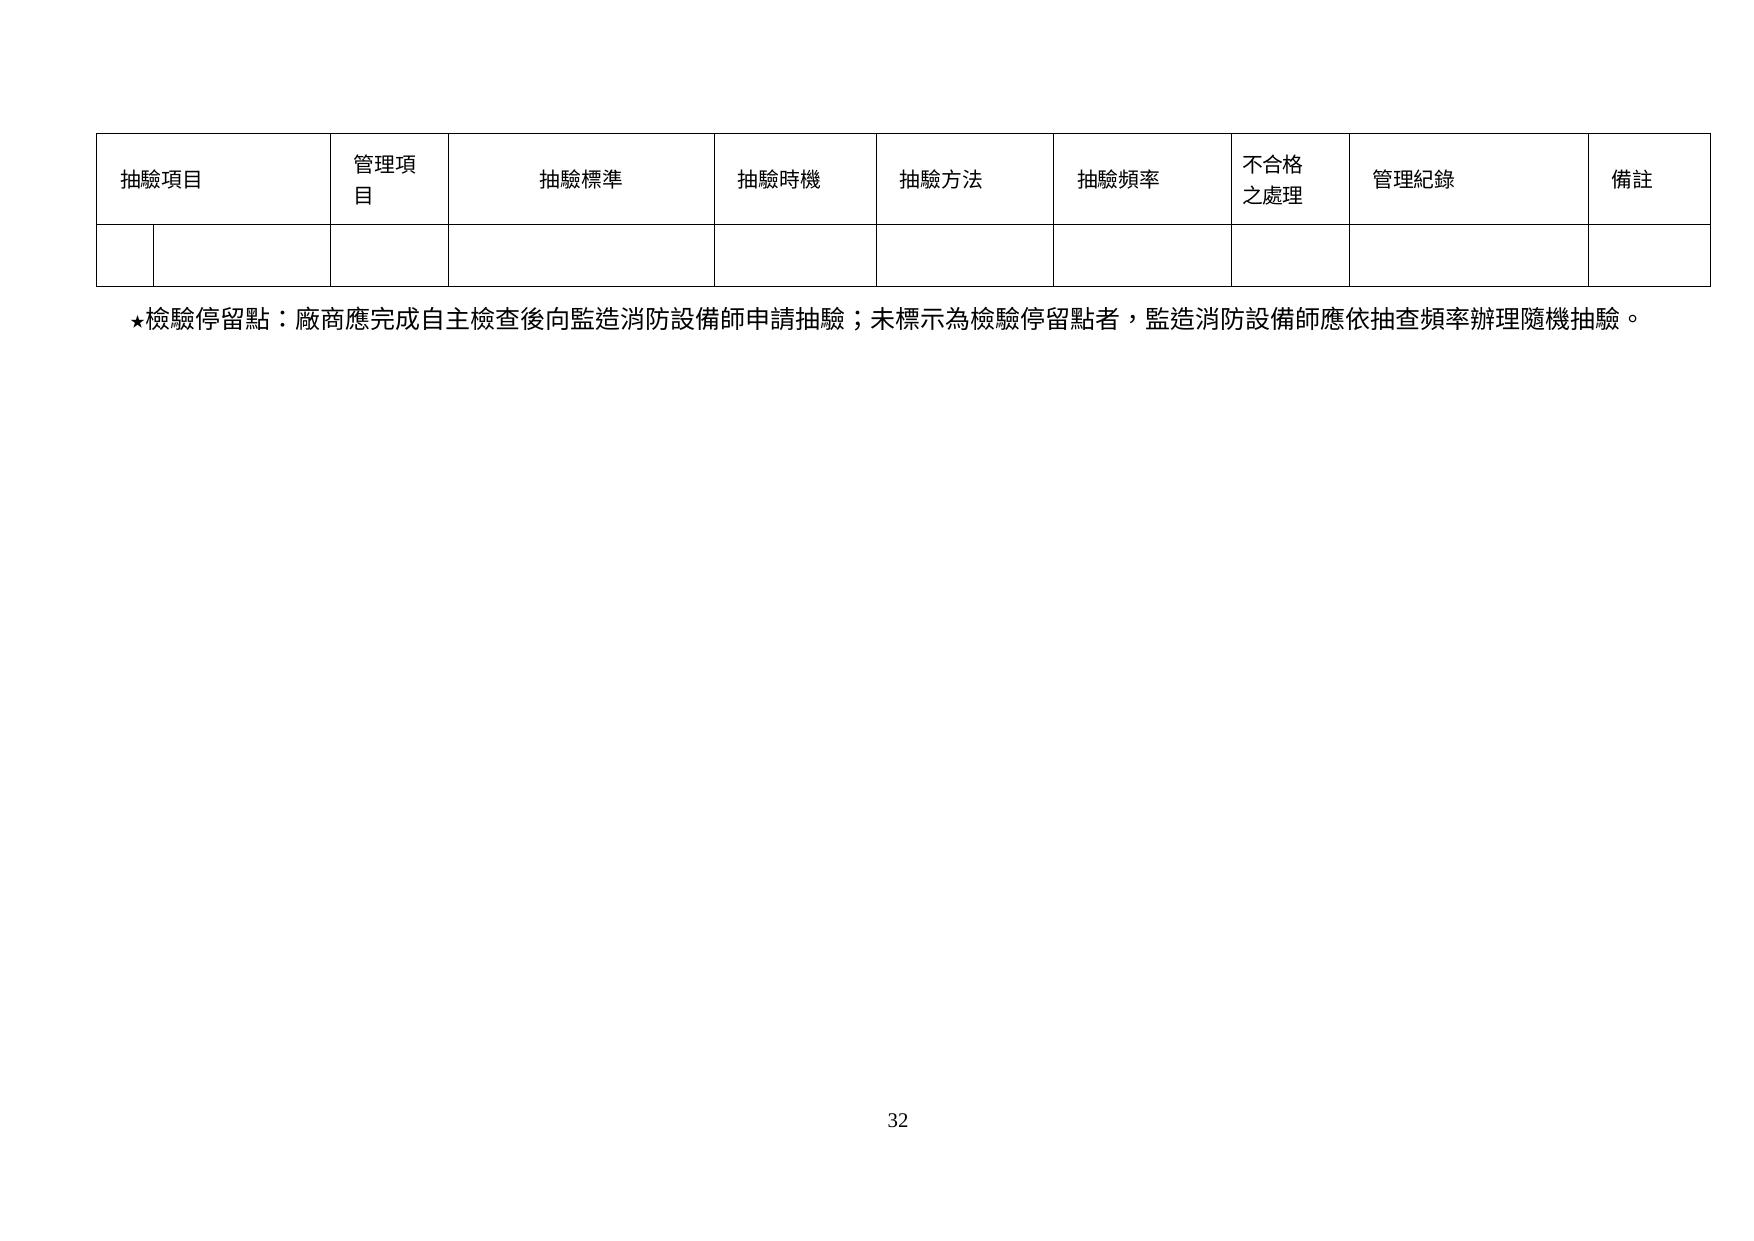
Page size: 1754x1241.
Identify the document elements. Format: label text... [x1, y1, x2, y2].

table_cell [877, 225, 1053, 286]
table_header 管理項目 [331, 134, 448, 224]
table_cell [154, 225, 330, 286]
table_cell [1232, 225, 1349, 286]
table_header 抽驗時機 [715, 134, 876, 224]
table_cell [331, 225, 448, 286]
table_cell [97, 225, 153, 286]
table_cell [449, 225, 714, 286]
table_cell [715, 225, 876, 286]
table_cell [1589, 225, 1710, 286]
table_cell [1350, 225, 1588, 286]
table_header 不合格 之處理 [1232, 134, 1349, 224]
table_header 抽驗頻率 [1054, 134, 1231, 224]
table_cell [1054, 225, 1231, 286]
table_header 抽驗標準 [449, 134, 714, 224]
table_header 管理紀錄 [1350, 134, 1588, 224]
table_header 抽驗方法 [877, 134, 1053, 224]
text ★檢驗停留點：廠商應完成自主檢查後向監造消防設備師申請抽驗；未標示為檢驗停留點者，監造消防設備師應依抽查頻率辦理隨機抽驗。 [130, 299, 1634, 336]
table_header 抽驗項目 [97, 134, 330, 224]
table_header 備註 [1589, 134, 1710, 224]
